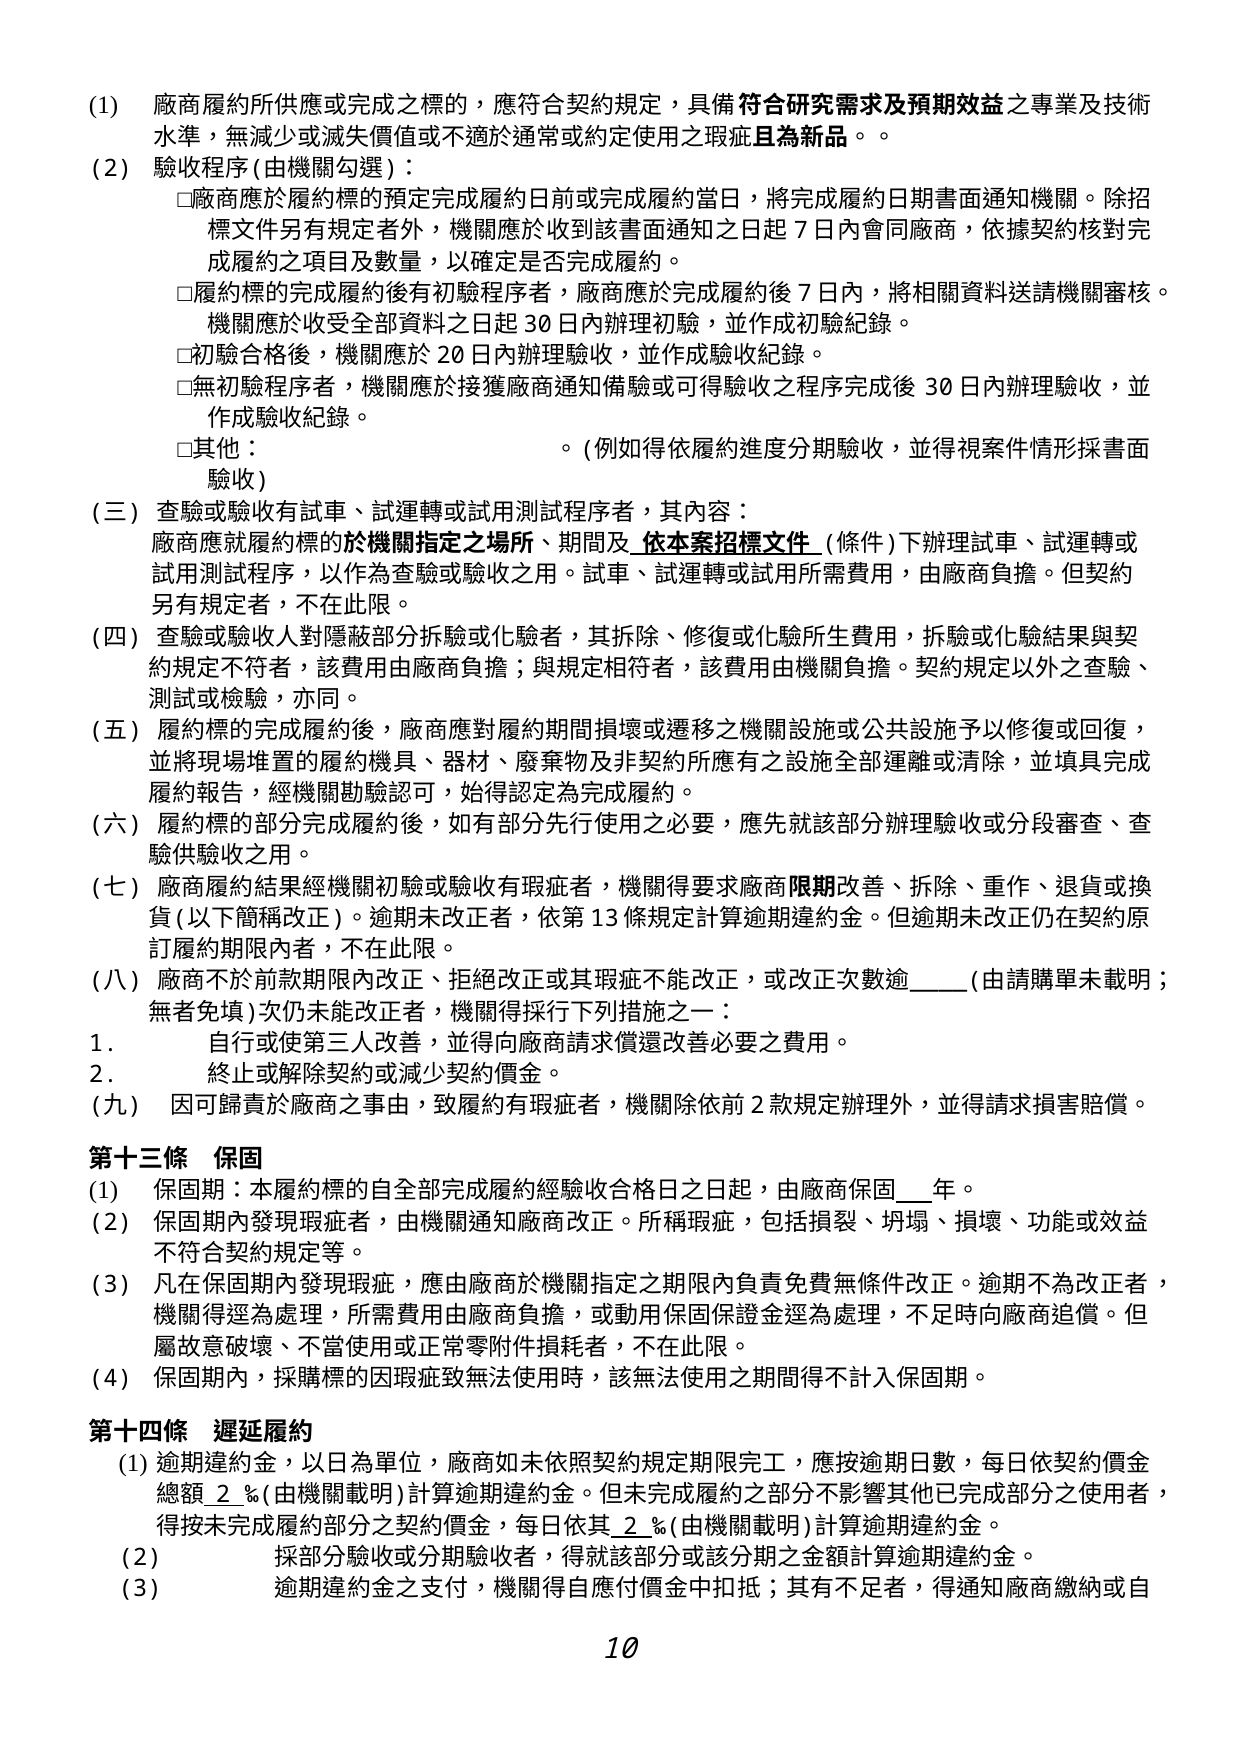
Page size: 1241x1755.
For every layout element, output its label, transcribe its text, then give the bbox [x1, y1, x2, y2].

text 第十四條 遲延履約 [89, 1415, 1152, 1447]
list 驗收程序(由機關勾選)： [89, 151, 1152, 182]
text □無初驗程序者，機關應於接獲廠商通知備驗或可得驗收之程序完成後30日內辦理驗收，並作成驗收紀錄。 [177, 370, 1152, 432]
list 廠商履約所供應或完成之標的，應符合契約規定，具備符合研究需求及預期效益之專業及技術水準，無減少或滅失價值或不適於通常或約定使用之瑕疵且為新品。。 [89, 89, 1152, 151]
text □其他： 。(例如得依履約進度分期驗收，並得視案件情形採書面驗收) [177, 432, 1152, 495]
text (五) 履約標的完成履約後，廠商應對履約期間損壞或遷移之機關設施或公共設施予以修復或回復，並將現場堆置的履約機具、器材、廢棄物及非契約所應有之設施全部運離或清除，並填具完成履約報告，經機關勘驗認可，始得認定為完成履約。 [89, 714, 1152, 807]
text 廠商應就履約標的於機關指定之場所、期間及 依本案招標文件 (條件)下辦理試車、試運轉或試用測試程序，以作為查驗或驗收之用。試車、試運轉或試用所需費用，由廠商負擔。但契約另有規定者，不在此限。 [151, 526, 1152, 620]
text (七) 廠商履約結果經機關初驗或驗收有瑕疵者，機關得要求廠商限期改善、拆除、重作、退貨或換貨(以下簡稱改正)。逾期未改正者，依第13條規定計算逾期違約金。但逾期未改正仍在契約原訂履約期限內者，不在此限。 [89, 870, 1152, 964]
text □初驗合格後，機關應於20日內辦理驗收，並作成驗收紀錄。 [177, 339, 1152, 370]
text □廠商應於履約標的預定完成履約日前或完成履約當日，將完成履約日期書面通知機關。除招標文件另有規定者外，機關應於收到該書面通知之日起7日內會同廠商，依據契約核對完成履約之項目及數量，以確定是否完成履約。 [177, 182, 1152, 276]
text 第十三條 保固 [89, 1143, 1152, 1174]
list 保固期：本履約標的自全部完成履約經驗收合格日之日起，由廠商保固 年。 [89, 1174, 1152, 1205]
text (三) 查驗或驗收有試車、試運轉或試用測試程序者，其內容： [89, 495, 1152, 526]
list 凡在保固期內發現瑕疵，應由廠商於機關指定之期限內負責免費無條件改正。逾期不為改正者，機關得逕為處理，所需費用由廠商負擔，或動用保固保證金逕為處理，不足時向廠商追償。但屬故意破壞、不當使用或正常零附件損耗者，不在此限。 [89, 1268, 1152, 1361]
text (六) 履約標的部分完成履約後，如有部分先行使用之必要，應先就該部分辦理驗收或分段審查、查驗供驗收之用。 [89, 807, 1152, 870]
list 逾期違約金，以日為單位，廠商如未依照契約規定期限完工，應按逾期日數，每日依契約價金總額 2 ‰(由機關載明)計算逾期違約金。但未完成履約之部分不影響其他已完成部分之使用者，得按未完成履約部分之契約價金，每日依其 2 ‰(由機關載明)計算逾期違約金。 [118, 1447, 1152, 1540]
list 保固期內，採購標的因瑕疵致無法使用時，該無法使用之期間得不計入保固期。 [89, 1361, 1152, 1393]
list 終止或解除契約或減少契約價金。 [89, 1057, 1149, 1089]
text (八) 廠商不於前款期限內改正、拒絕改正或其瑕疵不能改正，或改正次數逾____(由請購單未載明；無者免填)次仍未能改正者，機關得採行下列措施之一： [89, 964, 1152, 1026]
text □履約標的完成履約後有初驗程序者，廠商應於完成履約後7日內，將相關資料送請機關審核。機關應於收受全部資料之日起30日內辦理初驗，並作成初驗紀錄。 [177, 276, 1152, 339]
list 自行或使第三人改善，並得向廠商請求償還改善必要之費用。 [89, 1026, 1149, 1057]
list 採部分驗收或分期驗收者，得就該部分或該分期之金額計算逾期違約金。 [118, 1540, 1152, 1572]
text (四) 查驗或驗收人對隱蔽部分拆驗或化驗者，其拆除、修復或化驗所生費用，拆驗或化驗結果與契約規定不符者，該費用由廠商負擔；與規定相符者，該費用由機關負擔。契約規定以外之查驗、測試或檢驗，亦同。 [89, 620, 1152, 714]
list 保固期內發現瑕疵者，由機關通知廠商改正。所稱瑕疵，包括損裂、坍塌、損壞、功能或效益不符合契約規定等。 [89, 1205, 1152, 1268]
list 逾期違約金之支付，機關得自應付價金中扣抵；其有不足者，得通知廠商繳納或自 [118, 1572, 1152, 1603]
text (九) 因可歸責於廠商之事由，致履約有瑕疵者，機關除依前2款規定辦理外，並得請求損害賠償。 [89, 1089, 1152, 1120]
